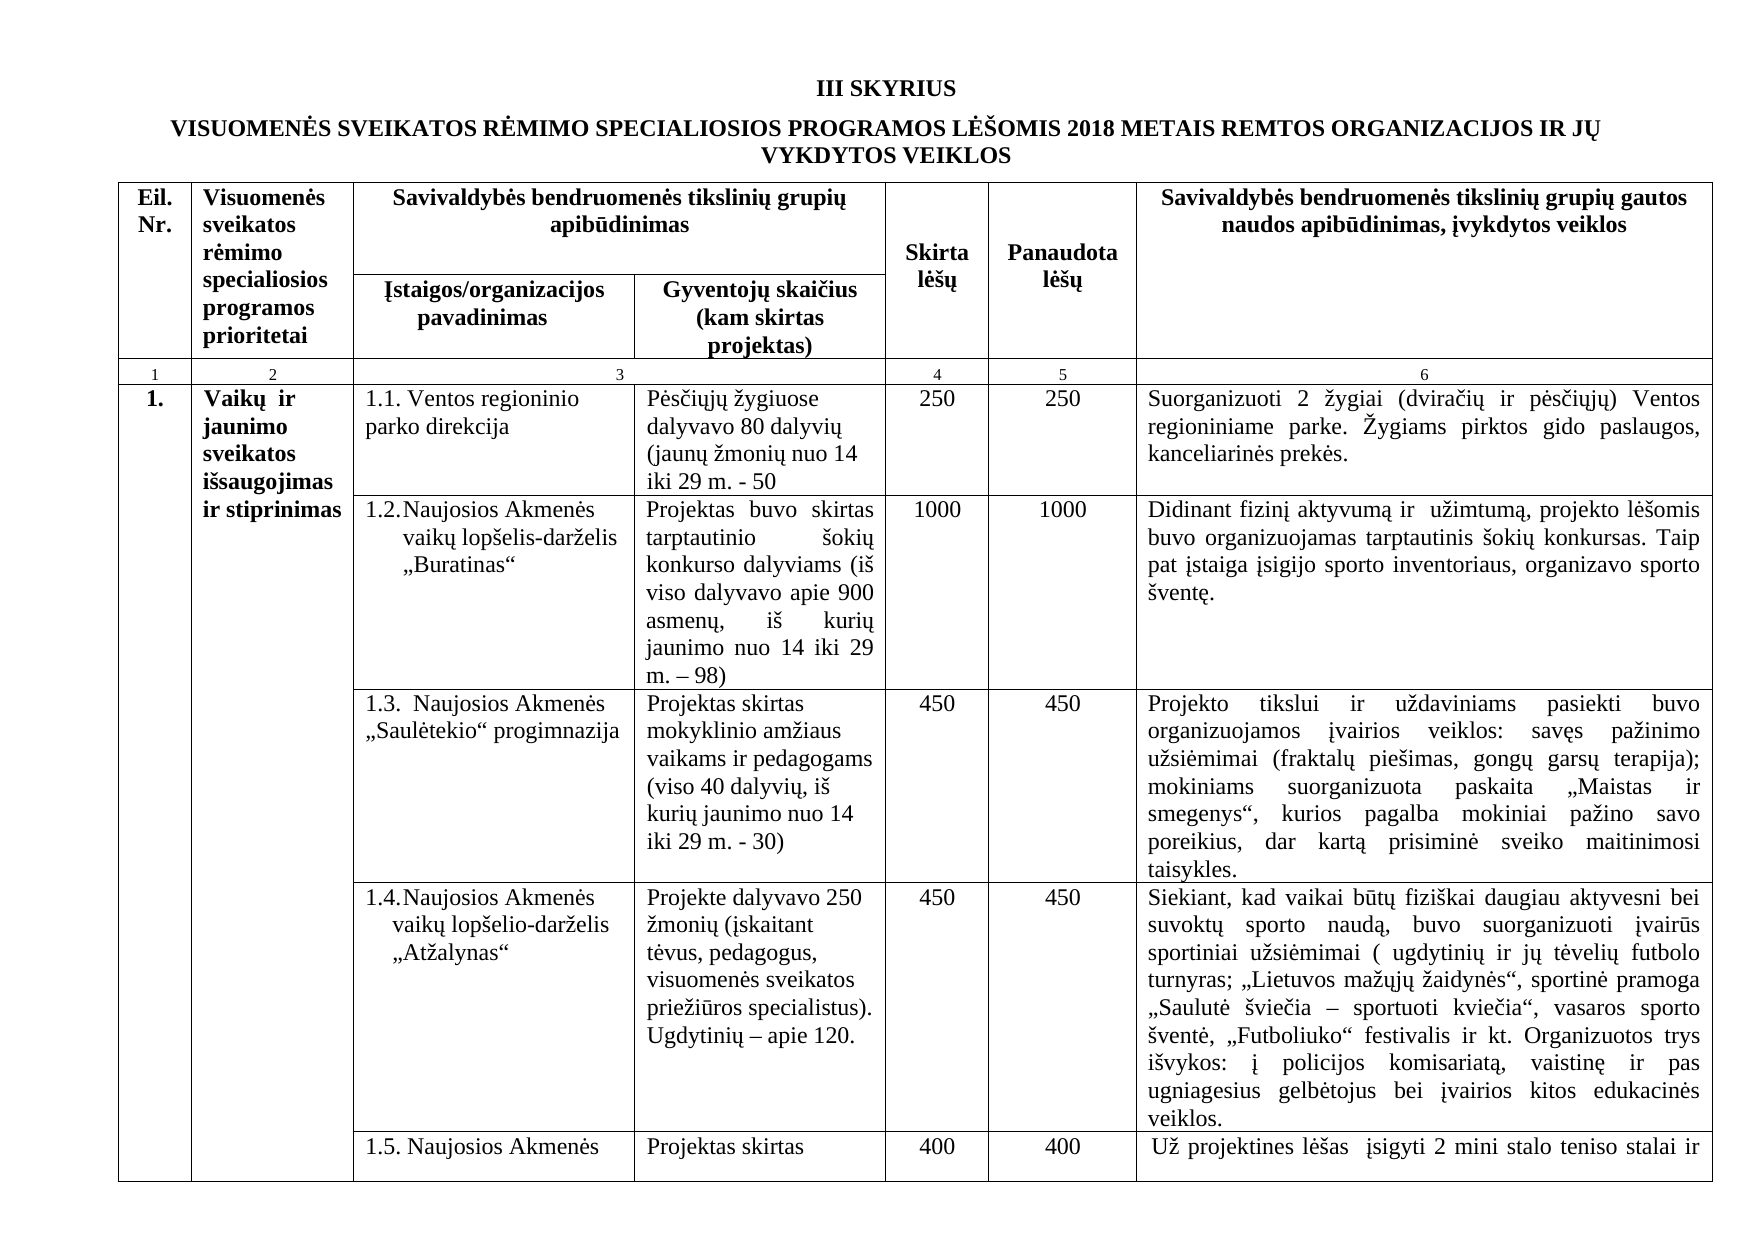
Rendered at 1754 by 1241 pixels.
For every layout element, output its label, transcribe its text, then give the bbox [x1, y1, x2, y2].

table_cell Projektas skirtas mokyklinio amžiaus vaikams ir pedagogams (viso 40 dalyvių, iš kurių jaunimo nuo 14 iki 29 m. - 30) [635, 690, 885, 882]
table_cell 6 [1137, 359, 1712, 384]
table_cell 3 [354, 359, 885, 384]
text VISUOMENĖS SVEIKATOS RĖMIMO SPECIALIOSIOS PROGRAMOS LĖŠOMIS 2018 METAIS REMTOS ORGANIZACIJOS IR JŲ VYKDYTOS VEIKLOS [118, 114, 1654, 169]
table_cell 450 [886, 690, 988, 882]
table_cell Naujosios Akmenės vaikų lopšelis-darželis „Buratinas“ [354, 496, 634, 688]
table_cell 1.1. Ventos regioninio parko direkcija [354, 385, 634, 495]
table_cell 450 [886, 883, 988, 1131]
table_cell Suorganizuoti 2 žygiai (dviračių ir pėsčiųjų) Ventos regioniniame parke. Žygiams pirktos gido paslaugos, kanceliarinės prekės. [1137, 385, 1712, 495]
table_cell Vaikų ir jaunimo sveikatos išsaugojimas ir stiprinimas [192, 385, 353, 1181]
table_cell 1000 [886, 496, 988, 688]
table_cell 1.5. Naujosios Akmenės [354, 1132, 634, 1181]
table_cell Už projektines lėšas įsigyti 2 mini stalo teniso stalai ir [1137, 1132, 1712, 1181]
text III SKYRIUS [118, 74, 1654, 101]
table_header Savivaldybės bendruomenės tikslinių grupių gautos naudos apibūdinimas, įvykdytos veiklos [1137, 183, 1712, 358]
table_header Skirta lėšų [886, 183, 988, 358]
table_header Visuomenės sveikatos rėmimo specialiosios programos prioritetai [192, 183, 353, 358]
table_header Savivaldybės bendruomenės tikslinių grupių apibūdinimas [354, 183, 885, 274]
table_cell 5 [989, 359, 1136, 384]
table_cell 4 [886, 359, 988, 384]
table_cell 250 [886, 385, 988, 495]
table_cell 1 [119, 359, 191, 384]
table_cell Gyventojų skaičius (kam skirtas projektas) [635, 275, 885, 358]
table_cell Pėsčiųjų žygiuose dalyvavo 80 dalyvių (jaunų žmonių nuo 14 iki 29 m. - 50 [635, 385, 885, 495]
table_cell 450 [989, 883, 1136, 1131]
table_cell Naujosios Akmenės vaikų lopšelio-darželis „Atžalynas“ [354, 883, 634, 1131]
table_cell 2 [192, 359, 353, 384]
table_cell 1.3. Naujosios Akmenės „Saulėtekio“ progimnazija [354, 690, 634, 882]
table_cell Projektas buvo skirtas tarptautinio šokių konkurso dalyviams (iš viso dalyvavo apie 900 asmenų, iš kurių jaunimo nuo 14 iki 29 m. – 98) [635, 496, 885, 688]
table_cell 1000 [989, 496, 1136, 688]
table_cell 450 [989, 690, 1136, 882]
table_cell Didinant fizinį aktyvumą ir užimtumą, projekto lėšomis buvo organizuojamas tarptautinis šokių konkursas. Taip pat įstaiga įsigijo sporto inventoriaus, organizavo sporto šventę. [1137, 496, 1712, 688]
table_cell Projekto tikslui ir uždaviniams pasiekti buvo organizuojamos įvairios veiklos: savęs pažinimo užsiėmimai (fraktalų piešimas, gongų garsų terapija); mokiniams suorganizuota paskaita „Maistas ir smegenys“, kurios pagalba mokiniai pažino savo poreikius, dar kartą prisiminė sveiko maitinimosi taisykles. [1137, 690, 1712, 882]
table_cell 250 [989, 385, 1136, 495]
table_header Panaudota lėšų [989, 183, 1136, 358]
table_cell 1. [119, 385, 191, 1181]
table_cell Projekte dalyvavo 250 žmonių (įskaitant tėvus, pedagogus, visuomenės sveikatos priežiūros specialistus). Ugdytinių – apie 120. [635, 883, 885, 1131]
table_cell Projektas skirtas [635, 1132, 885, 1181]
table_cell 400 [989, 1132, 1136, 1181]
table_cell Įstaigos/organizacijos pavadinimas [354, 275, 634, 358]
table_header Eil. Nr. [119, 183, 191, 358]
table_cell Siekiant, kad vaikai būtų fiziškai daugiau aktyvesni bei suvoktų sporto naudą, buvo suorganizuoti įvairūs sportiniai užsiėmimai ( ugdytinių ir jų tėvelių futbolo turnyras; „Lietuvos mažųjų žaidynės“, sportinė pramoga „Saulutė šviečia – sportuoti kviečia“, vasaros sporto šventė, „Futboliuko“ festivalis ir kt. Organizuotos trys išvykos: į policijos komisariatą, vaistinę ir pas ugniagesius gelbėtojus bei įvairios kitos edukacinės veiklos. [1137, 883, 1712, 1131]
table_cell 400 [886, 1132, 988, 1181]
